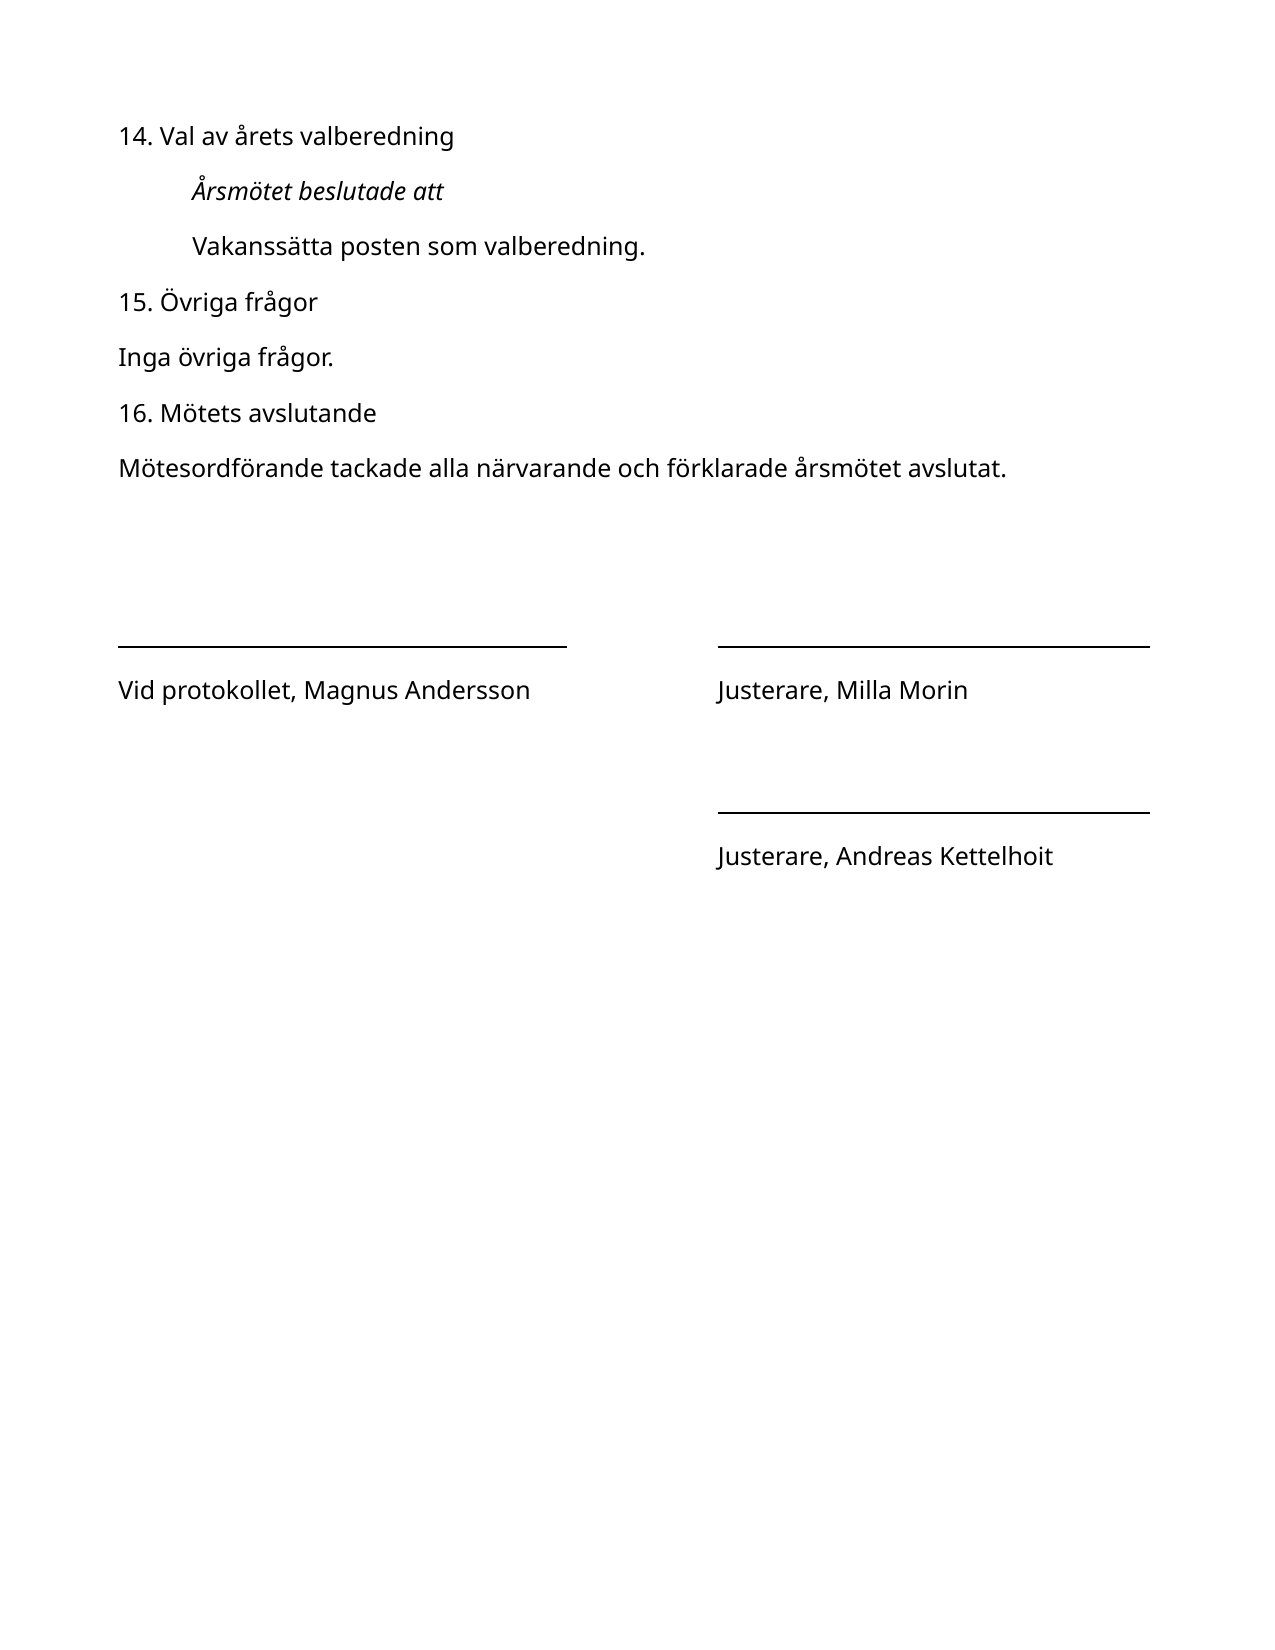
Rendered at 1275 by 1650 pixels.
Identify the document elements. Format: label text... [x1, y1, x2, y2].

text Inga övriga frågor. [118, 340, 1157, 374]
text Vakanssätta posten som valberedning. [192, 229, 1157, 263]
text Vid protokollet, Magnus Andersson Justerare, Milla Morin [118, 672, 1157, 706]
text 16. Mötets avslutande [118, 395, 1157, 429]
text Mötesordförande tackade alla närvarande och förklarade årsmötet avslutat. [118, 451, 1157, 485]
text 15. Övriga frågor [118, 284, 1157, 318]
text Justerare, Andreas Kettelhoit [118, 838, 1157, 873]
text Årsmötet beslutade att [192, 173, 1157, 208]
text 14. Val av årets valberedning [118, 118, 1157, 152]
